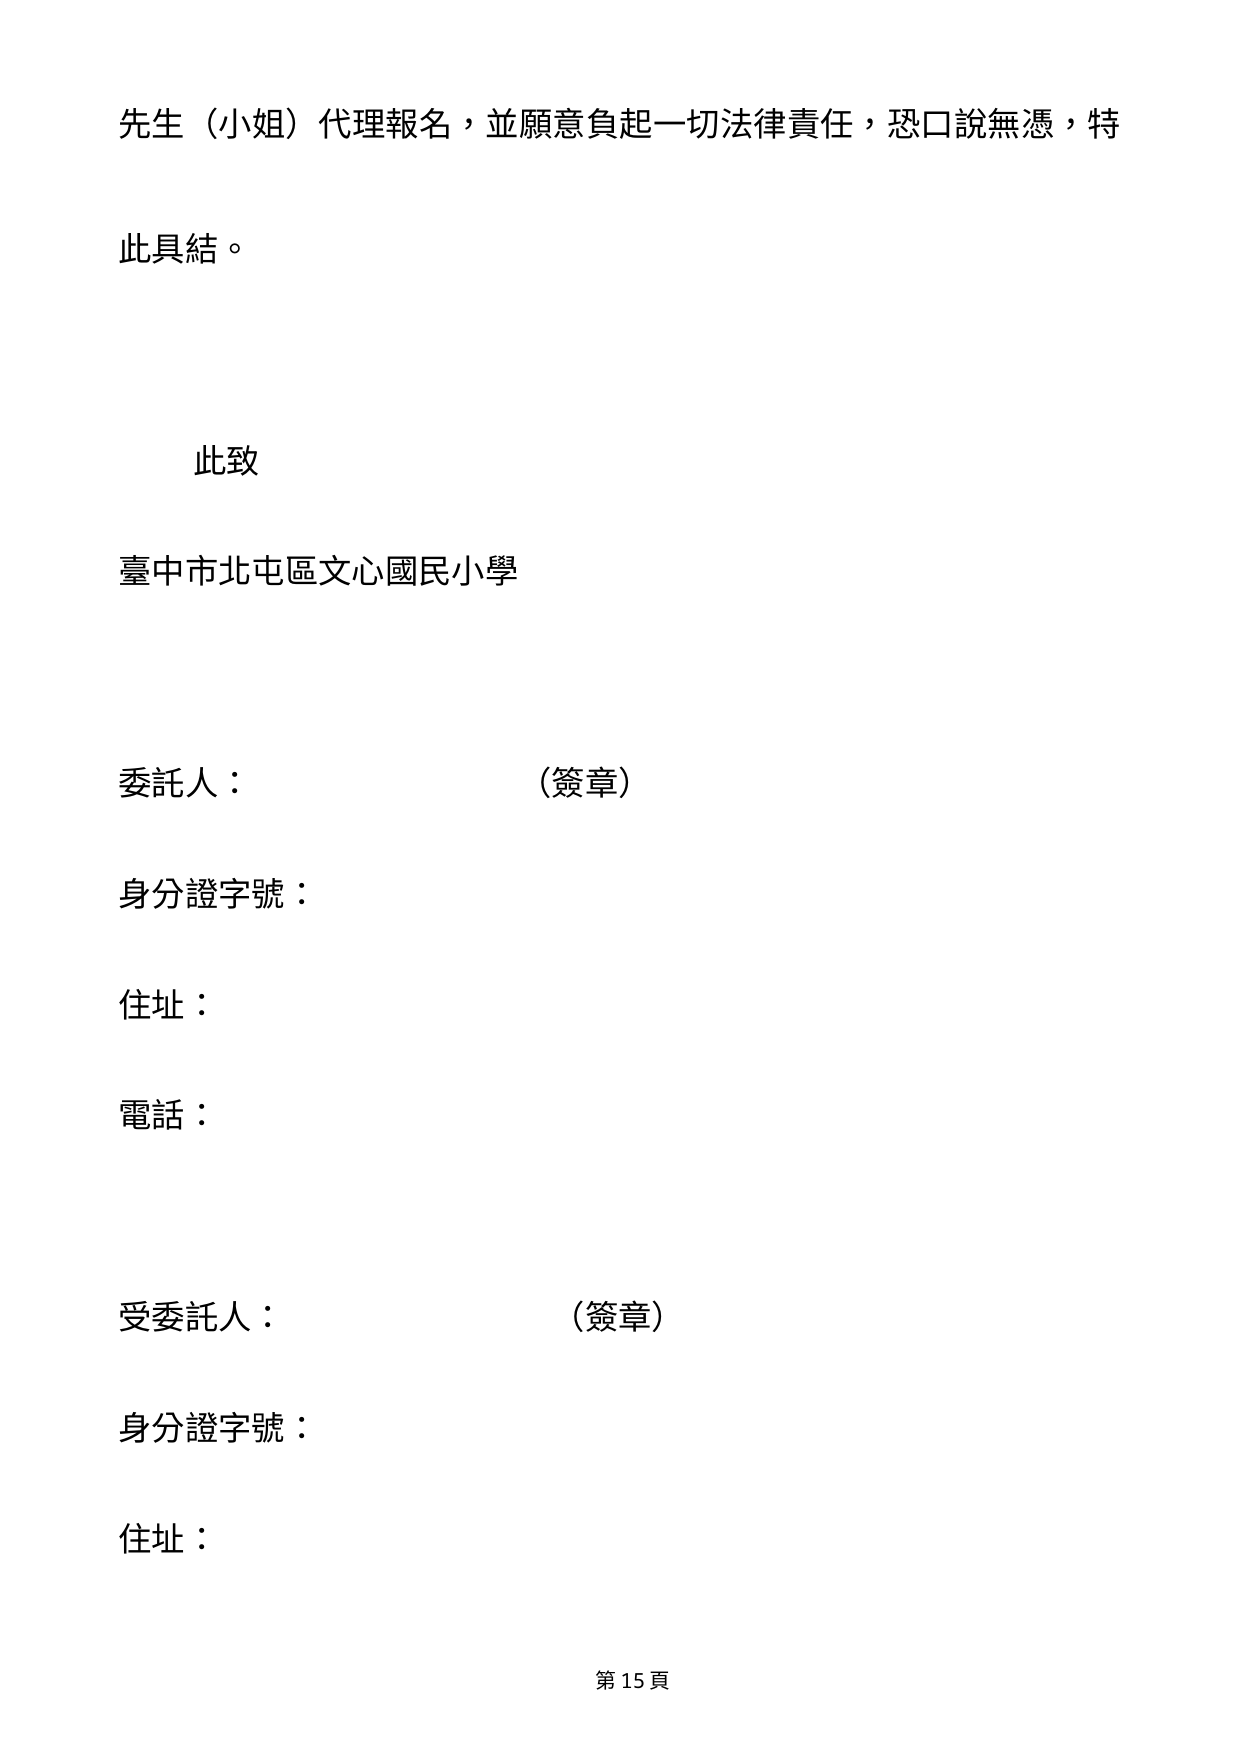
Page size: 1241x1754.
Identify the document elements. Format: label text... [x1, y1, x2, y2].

text 臺中市北屯區文心國民小學 [118, 528, 1122, 590]
text 受委託人： （簽章） [118, 1273, 1122, 1336]
text 委託人： （簽章） [118, 739, 1122, 802]
text 身分證字號： [118, 1384, 1122, 1447]
text 住址： [118, 1495, 1122, 1557]
text 身分證字號： [118, 850, 1122, 913]
text 此致 [118, 417, 1122, 479]
text 電話： [118, 1072, 1122, 1134]
text 先生（小姐）代理報名，並願意負起一切法律責任，恐口說無憑，特此具結。 [118, 81, 1122, 268]
text 住址： [118, 961, 1122, 1023]
